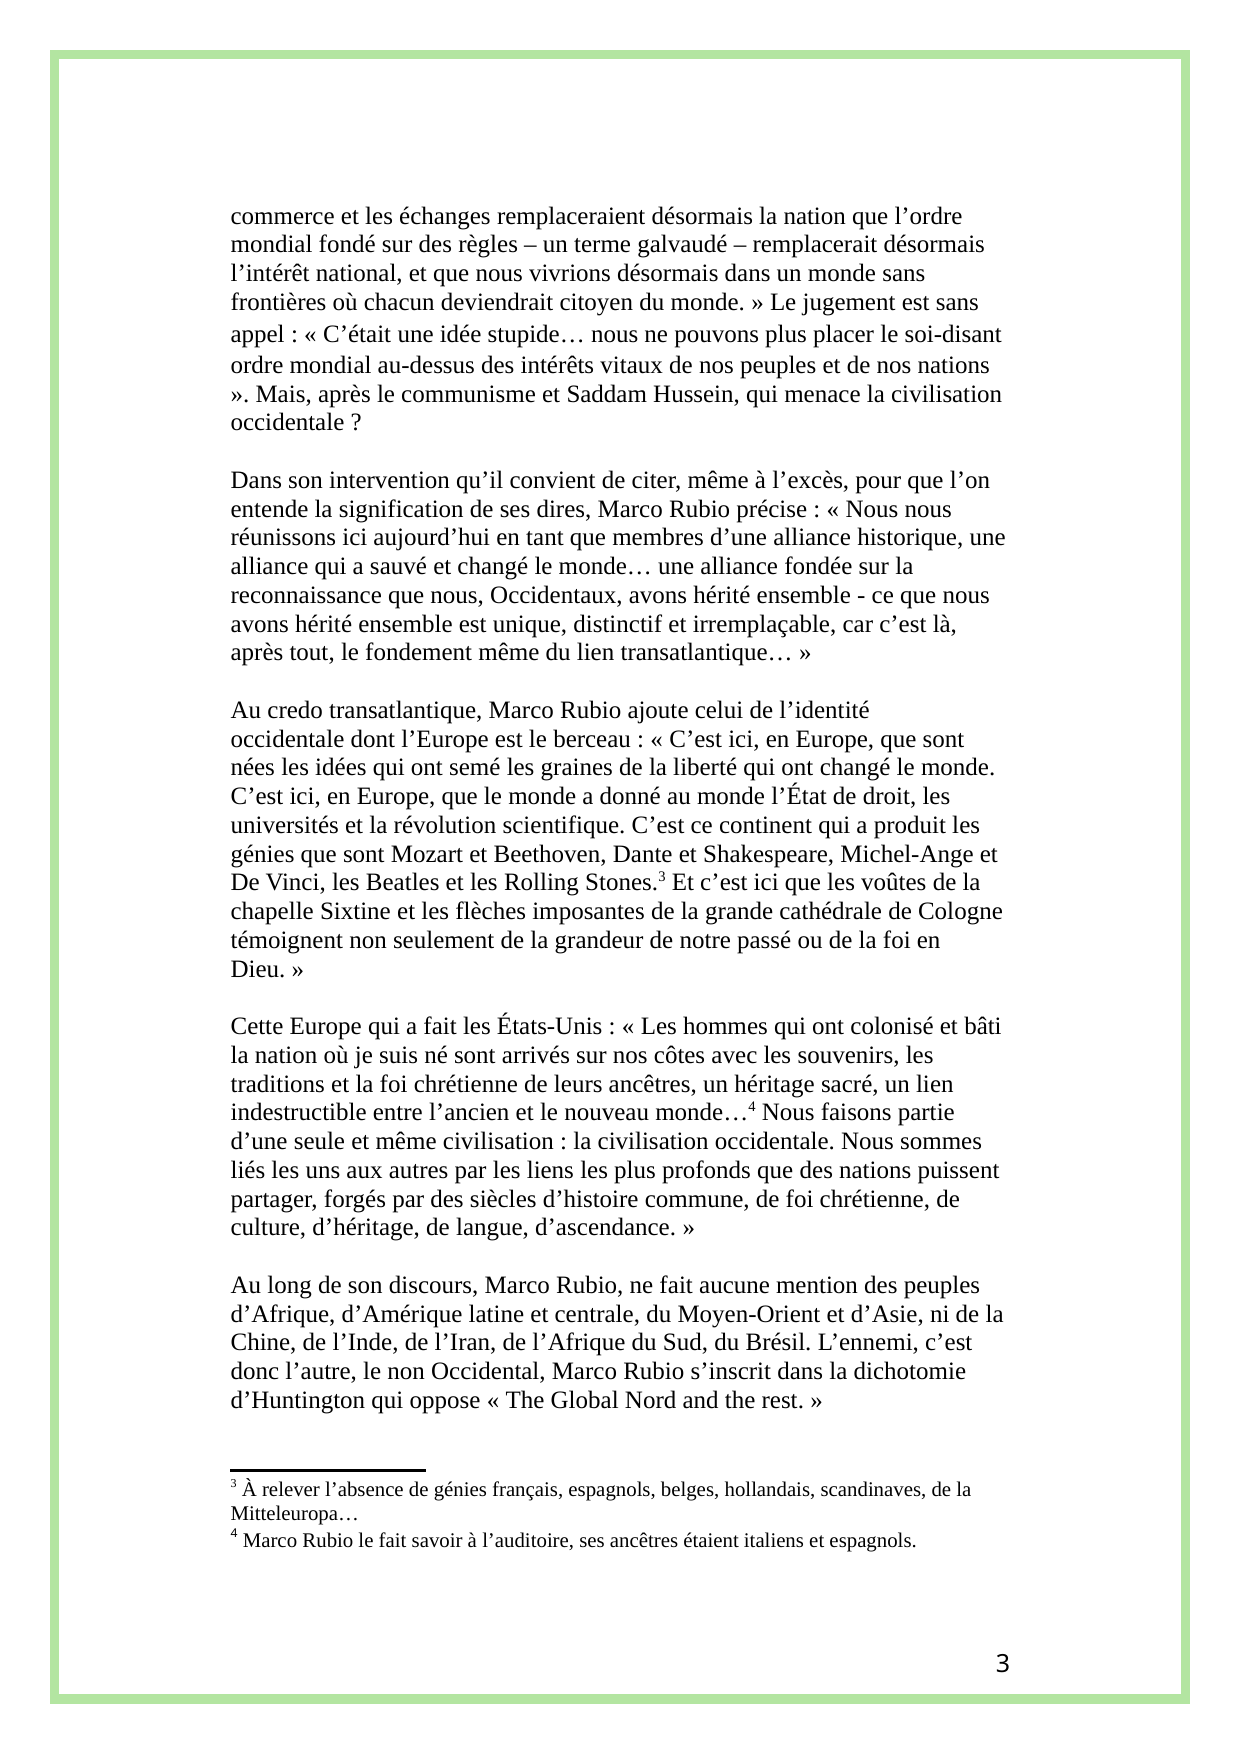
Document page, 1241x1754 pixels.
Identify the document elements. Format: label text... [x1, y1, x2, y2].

text À relever l’absence de génies français, espagnols, belges, hollandais, scandinaves, de la Mitteleuropa… [230, 1477, 1010, 1525]
text Marco Rubio le fait savoir à l’auditoire, ses ancêtres étaient italiens et espagnols. [230, 1525, 1010, 1553]
text Au long de son discours, Marco Rubio, ne fait aucune mention des peuples d’Afrique, d’Amérique latine et centrale, du Moyen-Orient et d’Asie, ni de la Chine, de l’Inde, de l’Iran, de l’Afrique du Sud, du Brésil. L’ennemi, c’est donc l’autre, le non Occidental, Marco Rubio s’inscrit dans la dichotomie d’Huntington qui oppose « The Global Nord and the rest. » [230, 1270, 1010, 1414]
text Cette Europe qui a fait les États-Unis : « Les hommes qui ont colonisé et bâti la nation où je suis né sont arrivés sur nos côtes avec les souvenirs, les traditions et la foi chrétienne de leurs ancêtres, un héritage sacré, un lien indestructible entre l’ancien et le nouveau monde… Nous faisons partie d’une seule et même civilisation : la civilisation occidentale. Nous sommes liés les uns aux autres par les liens les plus profonds que des nations puissent partager, forgés par des siècles d’histoire commune, de foi chrétienne, de culture, d’héritage, de langue, d’ascendance. » [230, 1011, 1010, 1241]
text Dans son intervention qu’il convient de citer, même à l’excès, pour que l’on entende la signification de ses dires, Marco Rubio précise : « Nous nous réunissons ici aujourd’hui en tant que membres d’une alliance historique, une alliance qui a sauvé et changé le monde… une alliance fondée sur la reconnaissance que nous, Occidentaux, avons hérité ensemble - ce que nous avons hérité ensemble est unique, distinctif et irremplaçable, car c’est là, après tout, le fondement même du lien transatlantique… » [230, 465, 1010, 666]
text Au credo transatlantique, Marco Rubio ajoute celui de l’identité occidentale dont l’Europe est le berceau : « C’est ici, en Europe, que sont nées les idées qui ont semé les graines de la liberté qui ont changé le monde. C’est ici, en Europe, que le monde a donné au monde l’État de droit, les universités et la révolution scientifique. C’est ce continent qui a produit les génies que sont Mozart et Beethoven, Dante et Shakespeare, Michel-Ange et De Vinci, les Beatles et les Rolling Stones. Et c’est ici que les voûtes de la chapelle Sixtine et les flèches imposantes de la grande cathédrale de Cologne témoignent non seulement de la grandeur de notre passé ou de la foi en Dieu. » [230, 695, 1010, 982]
text commerce et les échanges remplaceraient désormais la nation que l’ordre mondial fondé sur des règles – un terme galvaudé – remplacerait désormais l’intérêt national, et que nous vivrions désormais dans un monde sans frontières où chacun deviendrait citoyen du monde. » Le jugement est sans appel : « C’était une idée stupide… nous ne pouvons plus placer le soi-disant ordre mondial au-dessus des intérêts vitaux de nos peuples et de nos nations ». Mais, après le communisme et Saddam Hussein, qui menace la civilisation occidentale ? [230, 201, 1010, 436]
